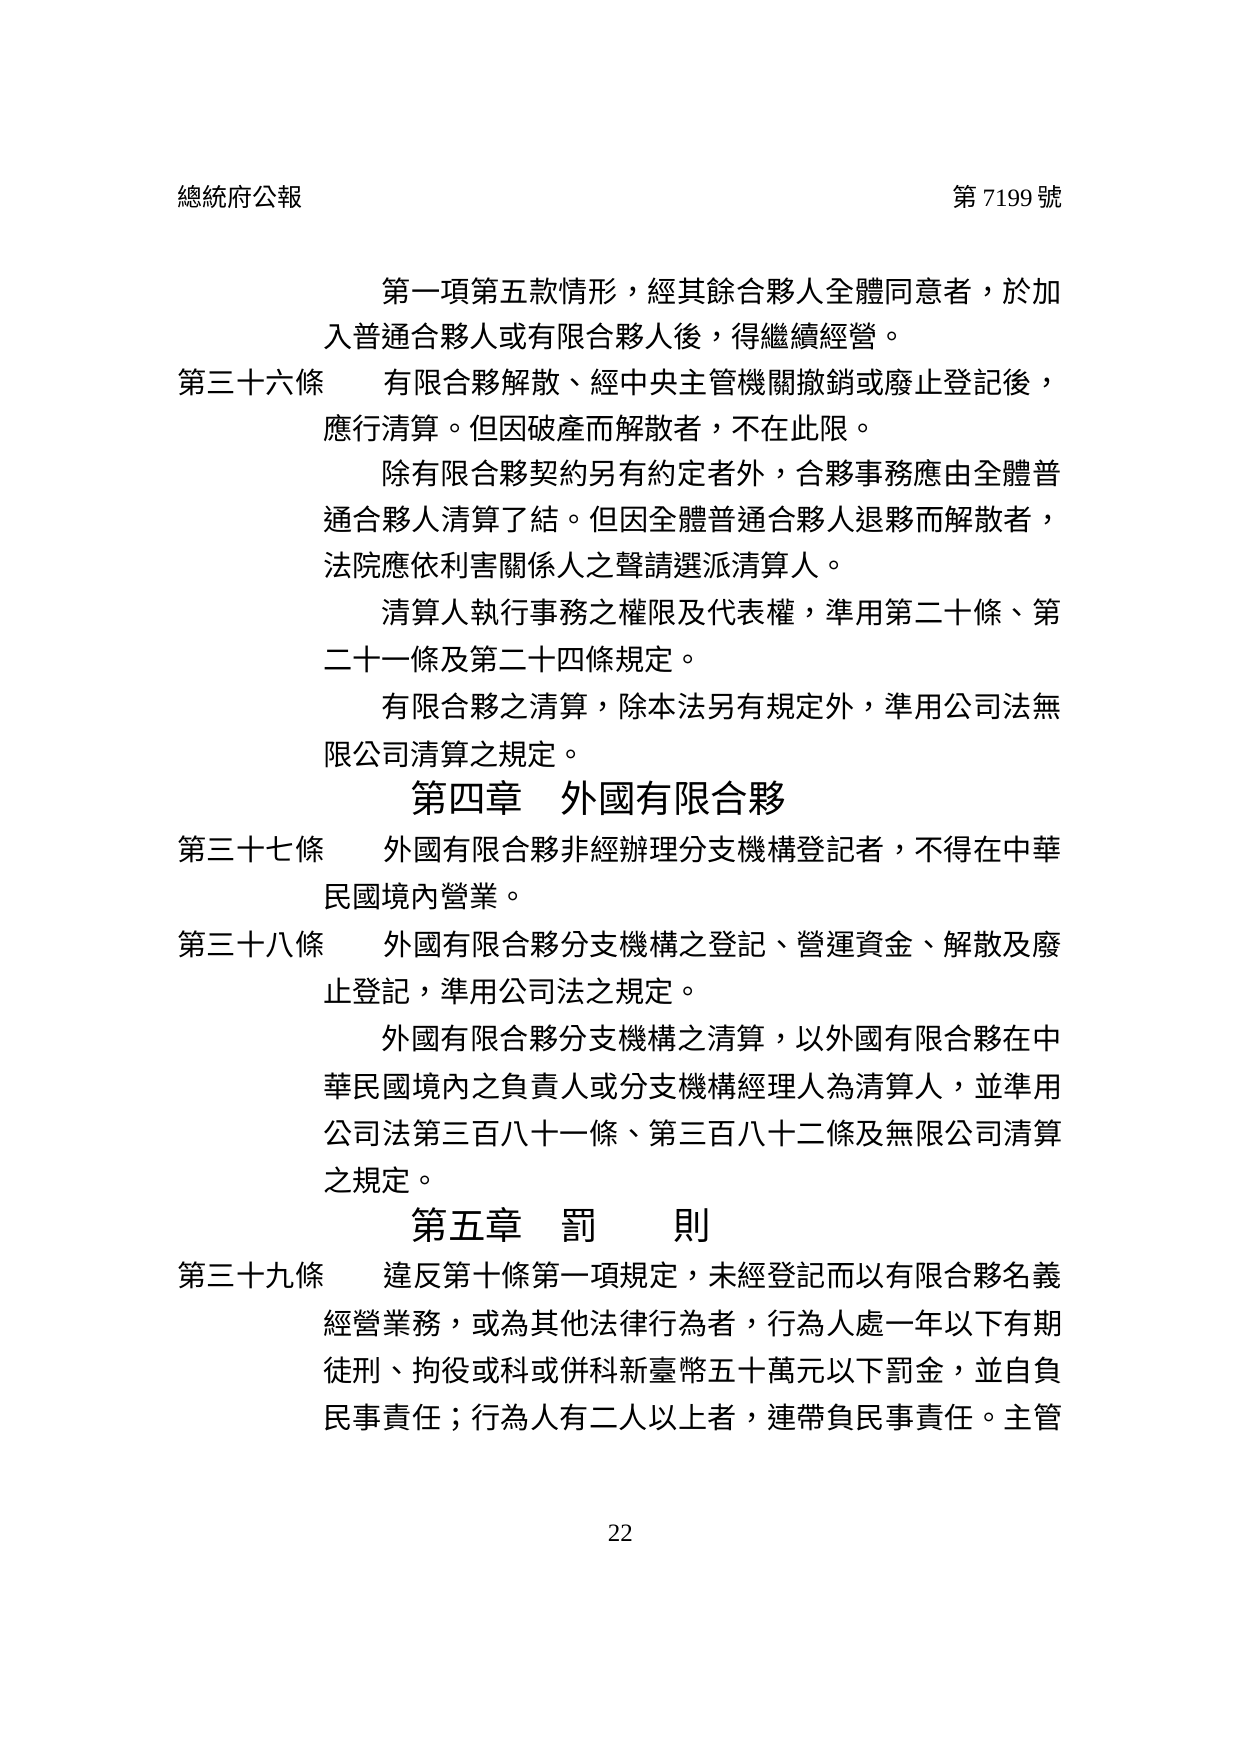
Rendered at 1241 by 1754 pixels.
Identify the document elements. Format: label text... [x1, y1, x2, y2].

text 有限合夥之清算，除本法另有規定外，準用公司法無限公司清算之規定。 [323, 680, 1063, 775]
text 第四章 外國有限合夥 [411, 775, 1063, 822]
text 第三十七條 外國有限合夥非經辦理分支機構登記者，不得在中華民國境內營業。 [177, 822, 1063, 917]
text 清算人執行事務之權限及代表權，準用第二十條、第二十一條及第二十四條規定。 [323, 585, 1063, 680]
text 除有限合夥契約另有約定者外，合夥事務應由全體普通合夥人清算了結。但因全體普通合夥人退夥而解散者，法院應依利害關係人之聲請選派清算人。 [323, 448, 1063, 585]
text 第三十九條 違反第十條第一項規定，未經登記而以有限合夥名義經營業務，或為其他法律行為者，行為人處一年以下有期徒刑、拘役或科或併科新臺幣五十萬元以下罰金，並自負民事責任；行為人有二人以上者，連帶負民事責任。主管 [177, 1249, 1063, 1438]
text 第五章 罰 則 [411, 1201, 1063, 1249]
text 第三十八條 外國有限合夥分支機構之登記、營運資金、解散及廢止登記，準用公司法之規定。 [177, 917, 1063, 1012]
text 第三十六條 有限合夥解散、經中央主管機關撤銷或廢止登記後，應行清算。但因破產而解散者，不在此限。 [177, 357, 1063, 448]
text 外國有限合夥分支機構之清算，以外國有限合夥在中華民國境內之負責人或分支機構經理人為清算人，並準用公司法第三百八十一條、第三百八十二條及無限公司清算之規定。 [323, 1012, 1063, 1201]
text 第一項第五款情形，經其餘合夥人全體同意者，於加入普通合夥人或有限合夥人後，得繼續經營。 [323, 266, 1063, 357]
